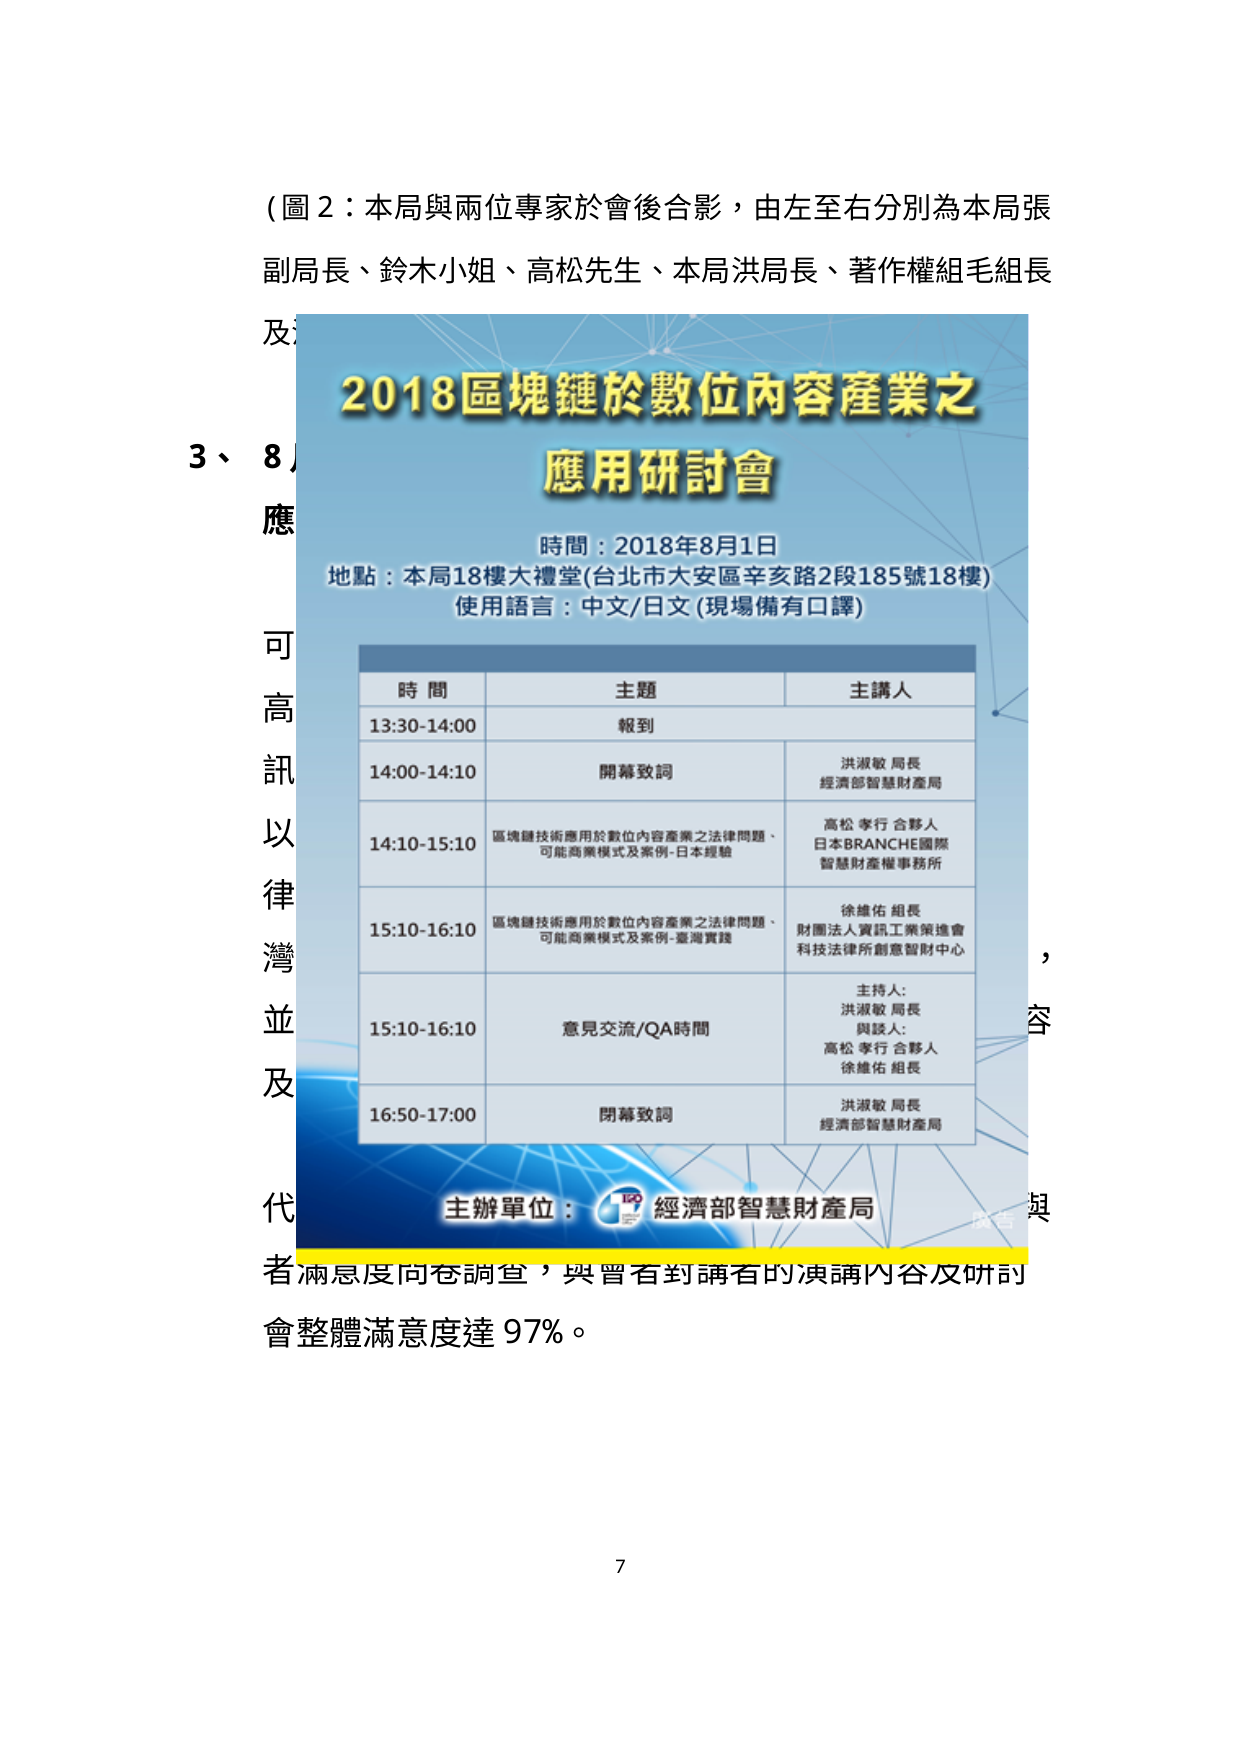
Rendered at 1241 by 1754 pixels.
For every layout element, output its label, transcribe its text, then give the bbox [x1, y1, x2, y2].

text 本研討會計有數位內容產業從業人員、集管團體代表等160人參與，且依據研討會辦畢後回收的參與者滿意度問卷調查，與會者對講者的演講內容及研討會整體滿意度達97%。 [262, 1102, 1053, 1352]
text (圖2：本局與兩位專家於會後合影，由左至右分別為本局張副局長、鈴木小姐、高松先生、本局洪局長、著作權組毛組長及洪副組長) [262, 164, 1053, 352]
text 為使數位內容產業的從業人員了解區塊鏈應用的可行性及發展概況，本局於同日下午舉行研討會，由高松先生及國內專注於區塊鏈應用推廣的財團法人資訊工業策進會科技法律研究所徐維佑組長擔任講師，以「區塊鏈應用於數位內容產業可能的商業模式、法律問題及發展中的實際案例」為主題，分享日本及臺灣兩地內容產業面臨的著作權問題、業界案例等經驗，並和與會各方進行意見交換(兩位講師當日演講的內容及研討會意見交流紀錄如附件2-4)。 [262, 539, 296, 1102]
text 為使數位內容產業的從業人員了解區塊鏈應用的可行性及發展概況，本局於同日下午舉行研討會，由高松先生及國內專注於區塊鏈應用推廣的財團法人資訊工業策進會科技法律研究所徐維佑組長擔任講師，以「區塊鏈應用於數位內容產業可能的商業模式、法律問題及發展中的實際案例」為主題，分享日本及臺灣兩地內容產業面臨的著作權問題、業界案例等經驗，並和與會各方進行意見交換(兩位講師當日演講的內容及研討會意見交流紀錄如附件2-4)。 [1029, 539, 1053, 1102]
list 8月1日(星期三)下午：「區塊鏈於數位內容產業之應用」研討會 [187, 414, 296, 539]
list 8月1日(星期三)下午：「區塊鏈於數位內容產業之應用」研討會 [1029, 414, 1053, 539]
